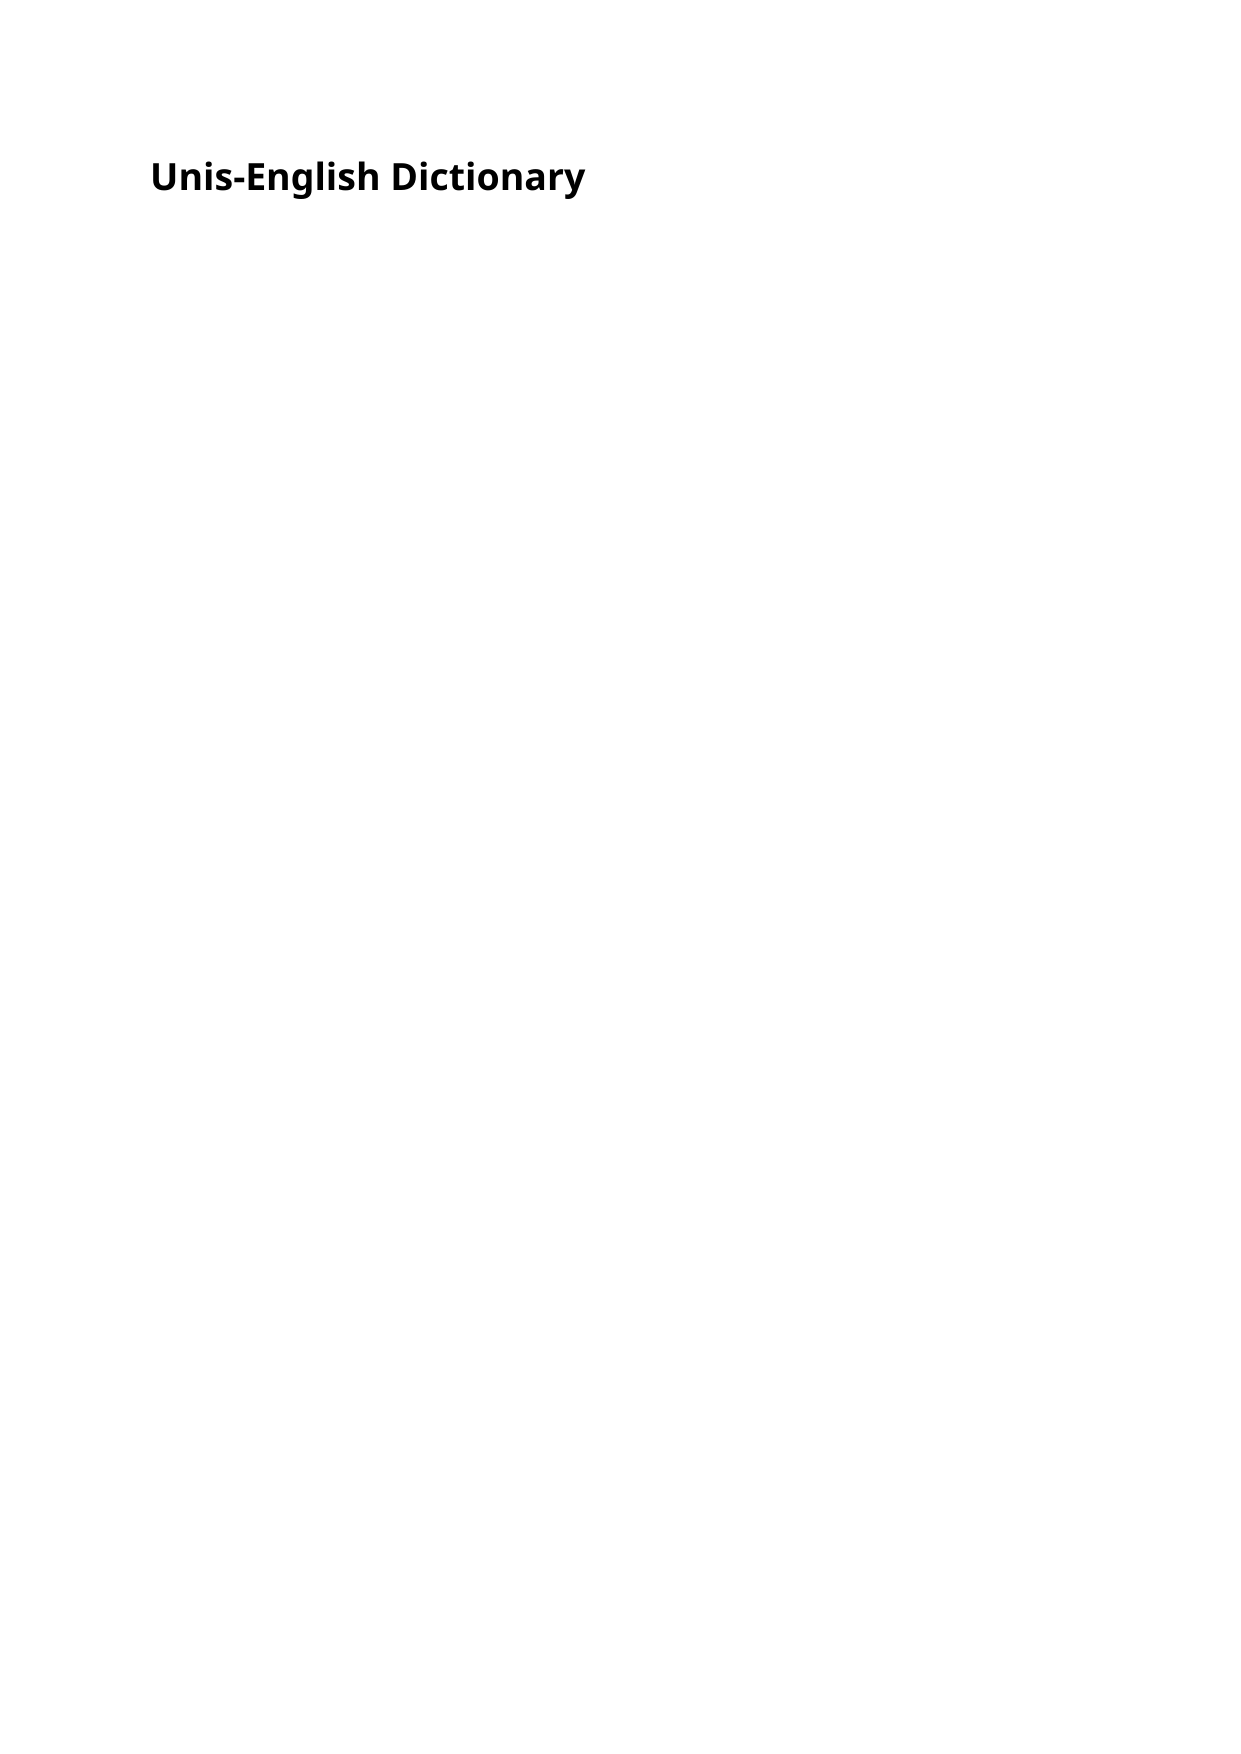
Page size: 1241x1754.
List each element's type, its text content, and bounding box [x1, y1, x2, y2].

subtitle Unis-English Dictionary [150, 150, 1090, 201]
